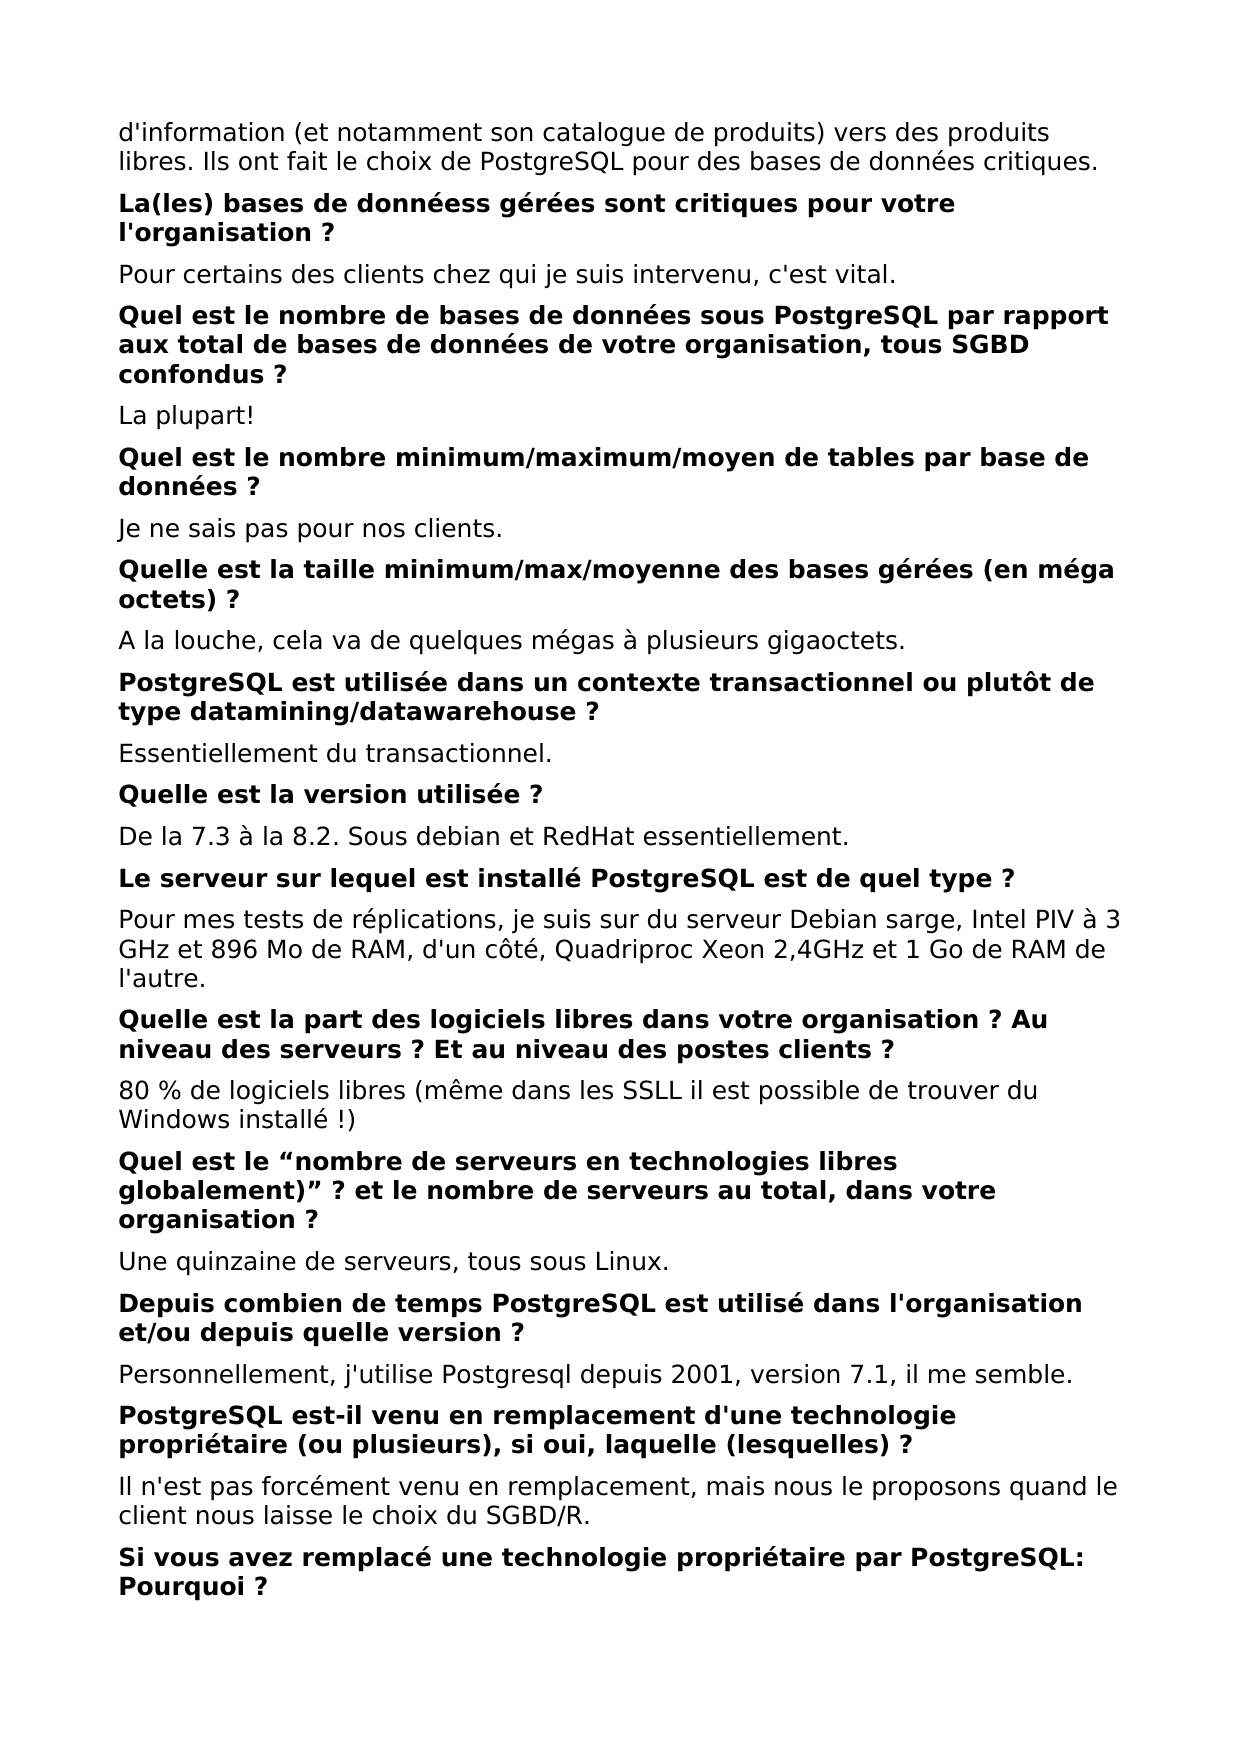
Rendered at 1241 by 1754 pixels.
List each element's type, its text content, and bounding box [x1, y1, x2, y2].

text Si vous avez remplacé une technologie propriétaire par PostgreSQL: Pourquoi ? [118, 1543, 1122, 1601]
text La plupart! [118, 401, 1122, 431]
text Quel est le nombre de bases de données sous PostgreSQL par rapport aux total de bases de données de votre organisation, tous SGBD confondus ? [118, 301, 1122, 389]
text Pour certains des clients chez qui je suis intervenu, c'est vital. [118, 260, 1122, 289]
text Essentiellement du transactionnel. [118, 739, 1122, 768]
text Quel est le nombre minimum/maximum/moyen de tables par base de données ? [118, 443, 1122, 501]
text Je ne sais pas pour nos clients. [118, 514, 1122, 543]
text Une quinzaine de serveurs, tous sous Linux. [118, 1247, 1122, 1276]
text Il n'est pas forcément venu en remplacement, mais nous le proposons quand le client nous laisse le choix du SGBD/R. [118, 1472, 1122, 1531]
text 80 % de logiciels libres (même dans les SSLL il est possible de trouver du Windows installé !) [118, 1076, 1122, 1135]
text Quelle est la part des logiciels libres dans votre organisation ? Au niveau des serveurs ? Et au niveau des postes clients ? [118, 1006, 1122, 1064]
text PostgreSQL est utilisée dans un contexte transactionnel ou plutôt de type datamining/datawarehouse ? [118, 668, 1122, 726]
text Quel est le “nombre de serveurs en technologies libres globalement)” ? et le nombre de serveurs au total, dans votre organisation ? [118, 1147, 1122, 1235]
text PostgreSQL est-il venu en remplacement d'une technologie propriétaire (ou plusieurs), si oui, laquelle (lesquelles) ? [118, 1401, 1122, 1460]
text Le serveur sur lequel est installé PostgreSQL est de quel type ? [118, 864, 1122, 893]
text Personnellement, j'utilise Postgresql depuis 2001, version 7.1, il me semble. [118, 1360, 1122, 1389]
text La(les) bases de donnéess gérées sont critiques pour votre l'organisation ? [118, 189, 1122, 247]
text De la 7.3 à la 8.2. Sous debian et RedHat essentiellement. [118, 822, 1122, 851]
text A la louche, cela va de quelques mégas à plusieurs gigaoctets. [118, 626, 1122, 656]
text Pour mes tests de réplications, je suis sur du serveur Debian sarge, Intel PIV à 3 GHz et 896 Mo de RAM, d'un côté, Quadriproc Xeon 2,4GHz et 1 Go de RAM de l'autre. [118, 906, 1122, 993]
text Quelle est la version utilisée ? [118, 781, 1122, 810]
text d'information (et notamment son catalogue de produits) vers des produits libres. Ils ont fait le choix de PostgreSQL pour des bases de données critiques. [118, 118, 1122, 176]
text Quelle est la taille minimum/max/moyenne des bases gérées (en méga octets) ? [118, 556, 1122, 614]
text Depuis combien de temps PostgreSQL est utilisé dans l'organisation et/ou depuis quelle version ? [118, 1289, 1122, 1347]
